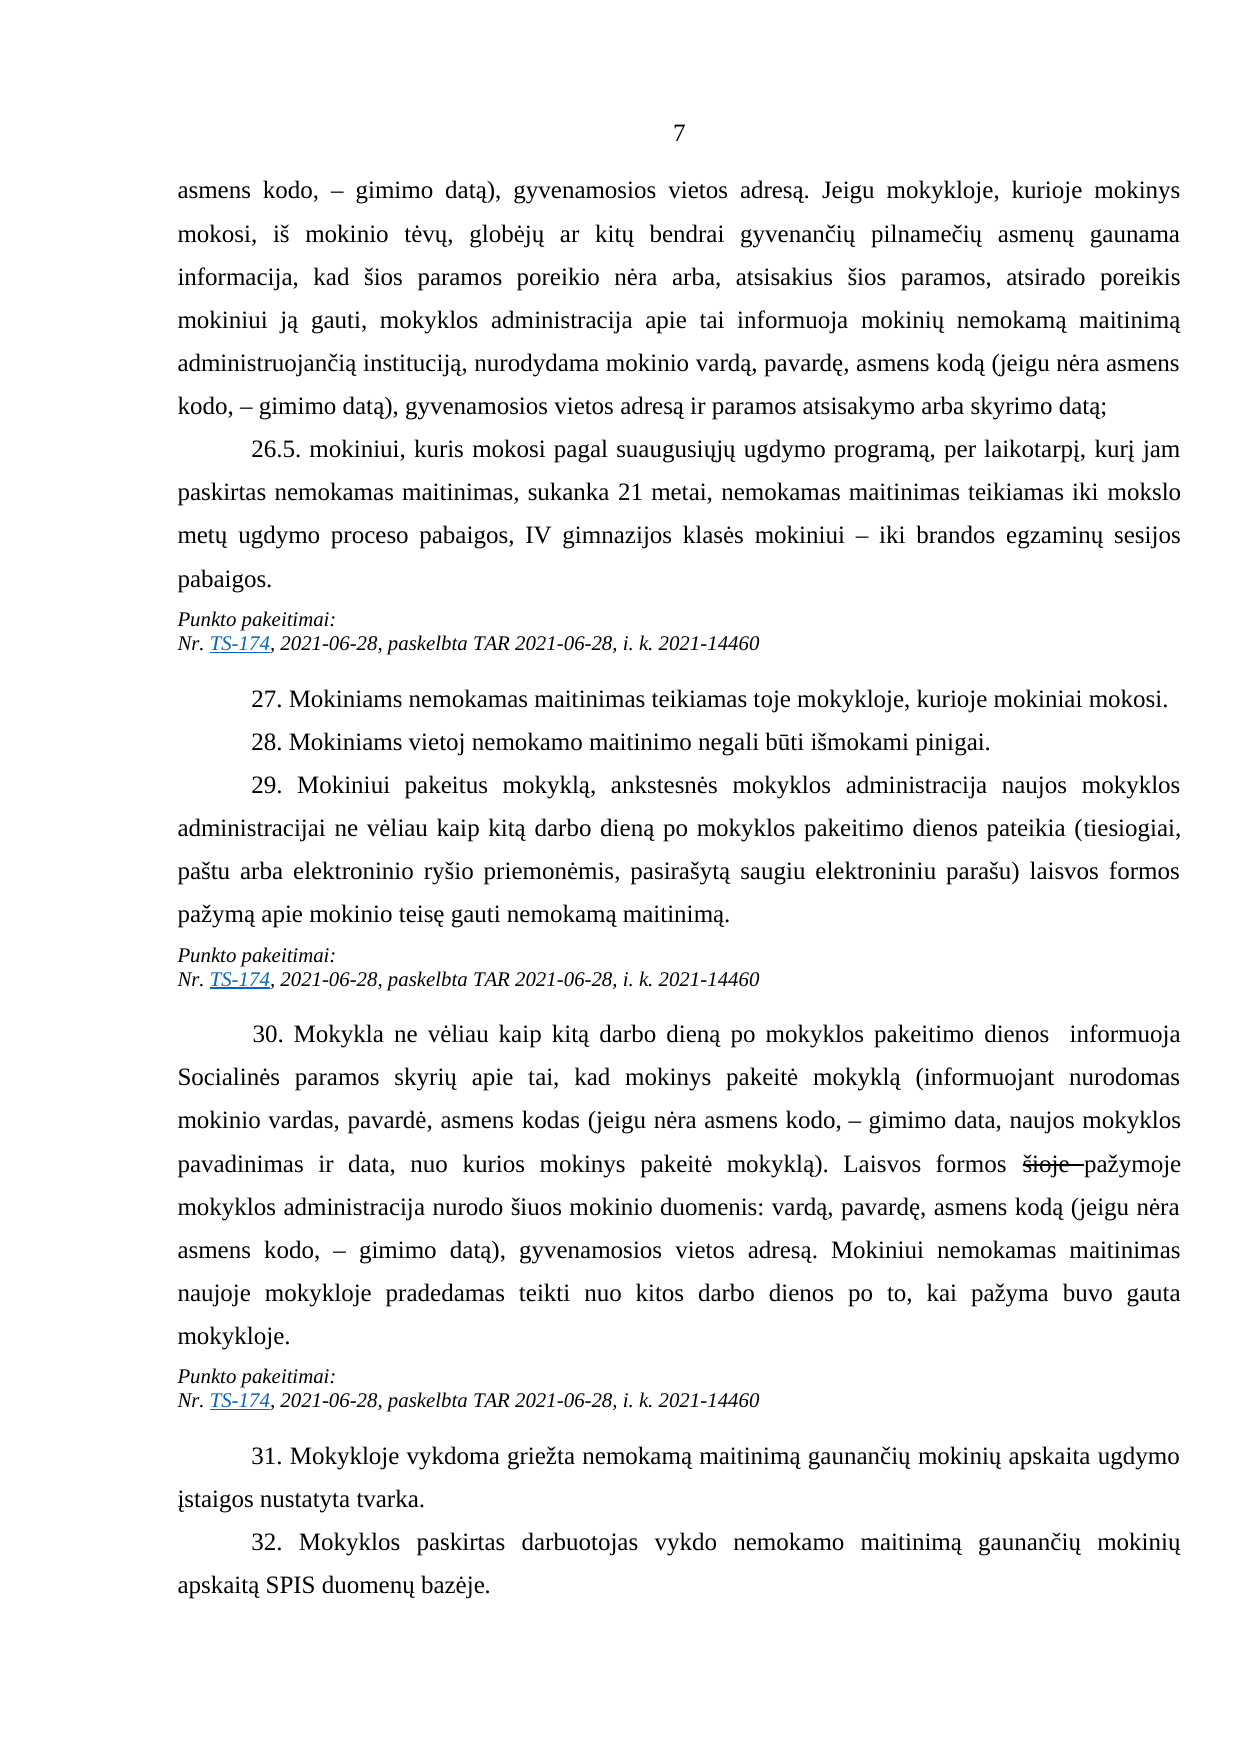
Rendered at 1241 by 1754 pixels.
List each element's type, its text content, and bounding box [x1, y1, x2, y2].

text asmens kodo, – gimimo datą), gyvenamosios vietos adresą. Jeigu mokykloje, kurioje mokinys mokosi, iš mokinio tėvų, globėjų ar kitų bendrai gyvenančių pilnamečių asmenų gaunama informacija, kad šios paramos poreikio nėra arba, atsisakius šios paramos, atsirado poreikis mokiniui ją gauti, mokyklos administracija apie tai informuoja mokinių nemokamą maitinimą administruojančią instituciją, nurodydama mokinio vardą, pavardę, asmens kodą (jeigu nėra asmens kodo, – gimimo datą), gyvenamosios vietos adresą ir paramos atsisakymo arba skyrimo datą; [177, 176, 1181, 420]
text Punkto pakeitimai: [177, 942, 1181, 967]
text 30. Mokykla ne vėliau kaip kitą darbo dieną po mokyklos pakeitimo dienos informuoja Socialinės paramos skyrių apie tai, kad mokinys pakeitė mokyklą (informuojant nurodomas mokinio vardas, pavardė, asmens kodas (jeigu nėra asmens kodo, – gimimo data, naujos mokyklos pavadinimas ir data, nuo kurios mokinys pakeitė mokyklą). Laisvos formos šioje pažymoje mokyklos administracija nurodo šiuos mokinio duomenis: vardą, pavardę, asmens kodą (jeigu nėra asmens kodo, – gimimo datą), gyvenamosios vietos adresą. Mokiniui nemokamas maitinimas naujoje mokykloje pradedamas teikti nuo kitos darbo dienos po to, kai pažyma buvo gauta mokykloje. [177, 1019, 1181, 1350]
text Punkto pakeitimai: [177, 607, 1181, 631]
text 26.5. mokiniui, kuris mokosi pagal suaugusiųjų ugdymo programą, per laikotarpį, kurį jam paskirtas nemokamas maitinimas, sukanka 21 metai, nemokamas maitinimas teikiamas iki mokslo metų ugdymo proceso pabaigos, IV gimnazijos klasės mokiniui – iki brandos egzaminų sesijos pabaigos. [177, 434, 1181, 592]
text Punkto pakeitimai: [177, 1364, 1181, 1388]
text 27. Mokiniams nemokamas maitinimas teikiamas toje mokykloje, kurioje mokiniai mokosi. [177, 684, 1181, 712]
text 32. Mokyklos paskirtas darbuotojas vykdo nemokamo maitinimą gaunančių mokinių apskaitą SPIS duomenų bazėje. [177, 1527, 1181, 1599]
text Nr. TS-174, 2021-06-28, paskelbta TAR 2021-06-28, i. k. 2021-14460 [177, 967, 1181, 991]
text 31. Mokykloje vykdoma griežta nemokamą maitinimą gaunančių mokinių apskaita ugdymo įstaigos nustatyta tvarka. [177, 1441, 1181, 1513]
text 28. Mokiniams vietoj nemokamo maitinimo negali būti išmokami pinigai. [177, 727, 1181, 756]
text 29. Mokiniui pakeitus mokyklą, ankstesnės mokyklos administracija naujos mokyklos administracijai ne vėliau kaip kitą darbo dieną po mokyklos pakeitimo dienos pateikia (tiesiogiai, paštu arba elektroninio ryšio priemonėmis, pasirašytą saugiu elektroniniu parašu) laisvos formos pažymą apie mokinio teisę gauti nemokamą maitinimą. [177, 770, 1181, 928]
text Nr. TS-174, 2021-06-28, paskelbta TAR 2021-06-28, i. k. 2021-14460 [177, 631, 1181, 655]
text Nr. TS-174, 2021-06-28, paskelbta TAR 2021-06-28, i. k. 2021-14460 [177, 1388, 1181, 1412]
